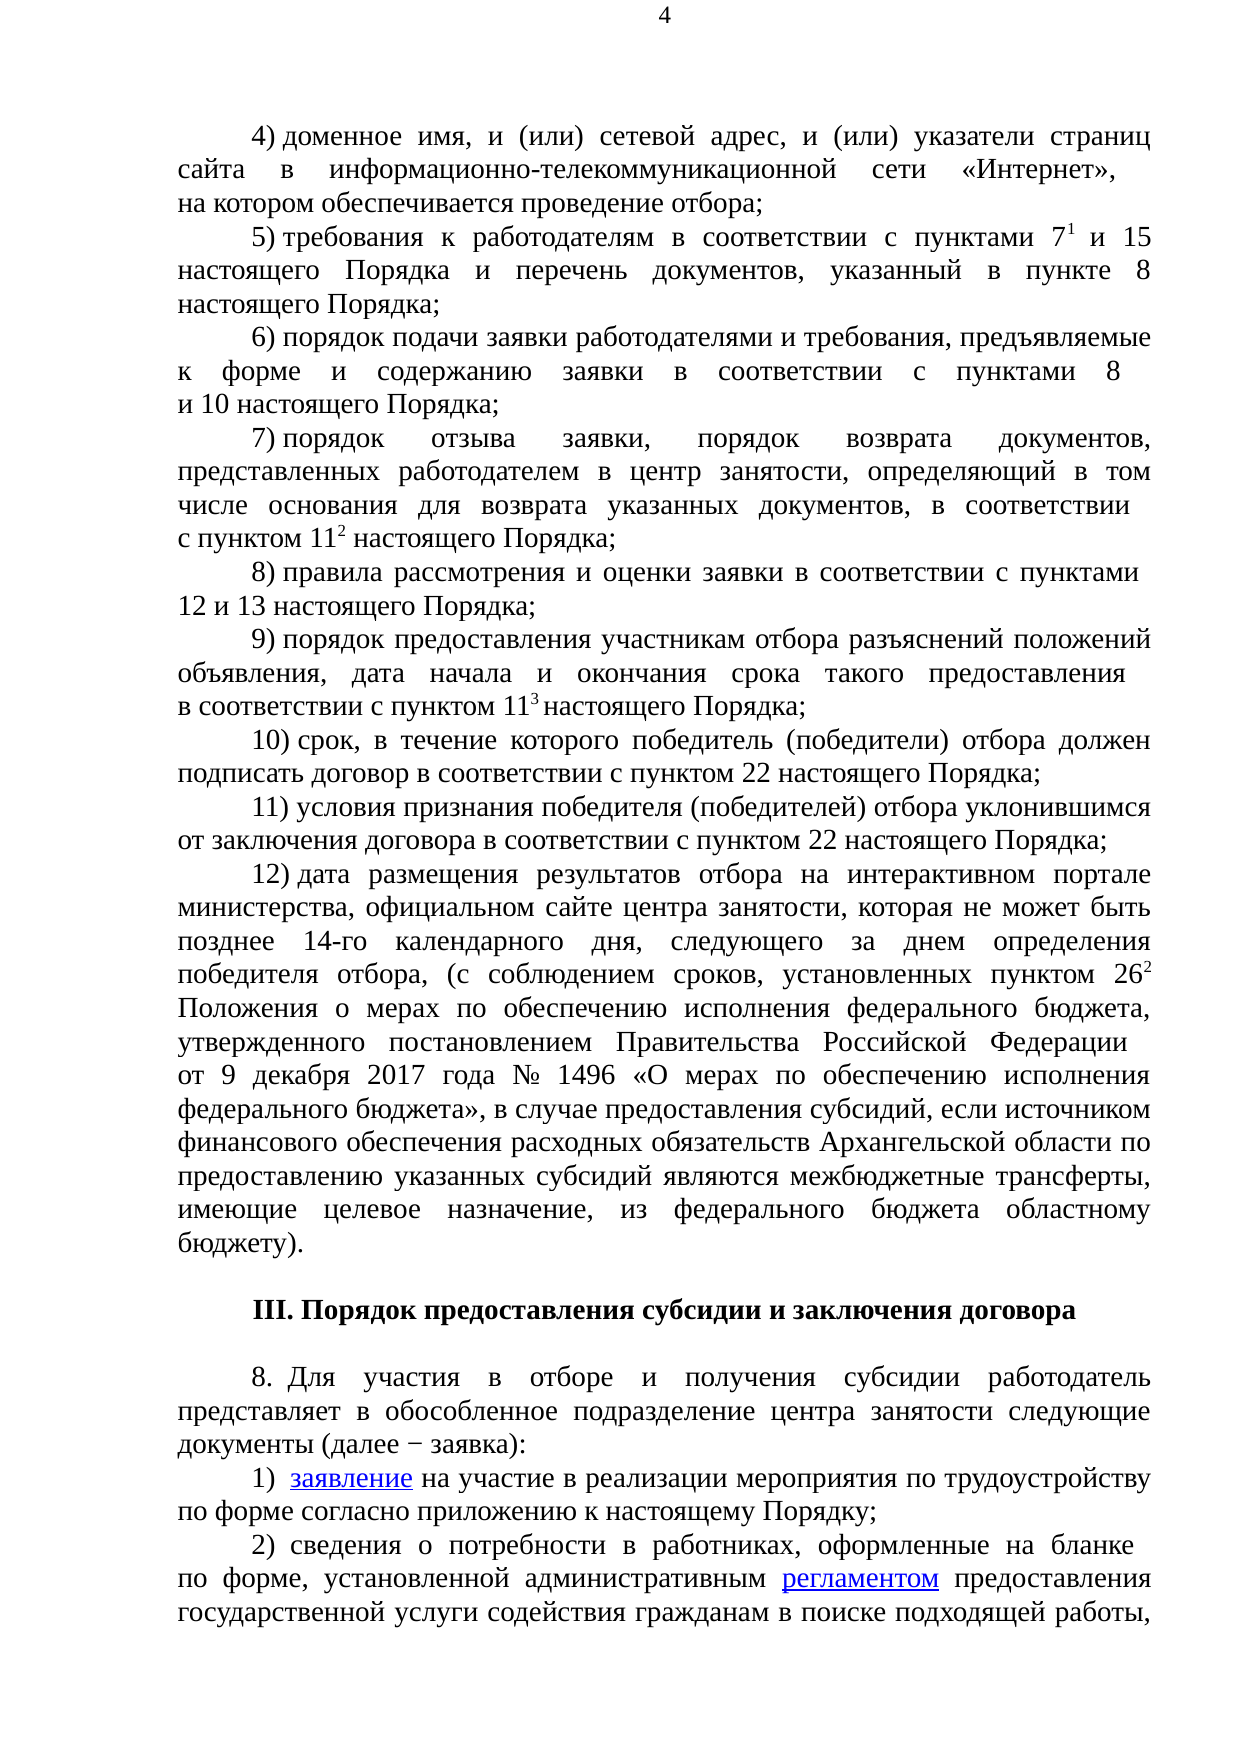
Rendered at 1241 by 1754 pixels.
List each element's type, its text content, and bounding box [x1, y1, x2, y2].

text 7) порядок отзыва заявки, порядок возврата документов, представленных работодателем в центр занятости, определяющий в том числе основания для возврата указанных документов, в соответствии с пунктом 112 настоящего Порядка; [177, 420, 1152, 554]
text 1) заявление на участие в реализации мероприятия по трудоустройству по форме согласно приложению к настоящему Порядку; [177, 1460, 1152, 1527]
text 12) дата размещения результатов отбора на интерактивном портале министерства, официальном сайте центра занятости, которая не может быть позднее 14-го календарного дня, следующего за днем определения победителя отбора, (с соблюдением сроков, установленных пунктом 262 Положения о мерах по обеспечению исполнения федерального бюджета, утвержденного постановлением Правительства Российской Федерации от 9 декабря 2017 года № 1496 «О мерах по обеспечению исполнения федерального бюджета», в случае предоставления субсидий, если источником финансового обеспечения расходных обязательств Архангельской области по предоставлению указанных субсидий являются межбюджетные трансферты, имеющие целевое назначение, из федерального бюджета областному бюджету). [177, 856, 1152, 1258]
text 8. Для участия в отборе и получения субсидии работодатель представляет в обособленное подразделение центра занятости следующие документы (далее − заявка): [177, 1359, 1152, 1460]
text III. Порядок предоставления субсидии и заключения договора [177, 1292, 1152, 1326]
text 8) правила рассмотрения и оценки заявки в соответствии с пунктами 12 и 13 настоящего Порядка; [177, 554, 1152, 621]
text 4) доменное имя, и (или) сетевой адрес, и (или) указатели страниц сайта в информационно-телекоммуникационной сети «Интернет», на котором обеспечивается проведение отбора; [177, 118, 1152, 219]
text 2) сведения о потребности в работниках, оформленные на бланке по форме, установленной административным регламентом предоставления государственной услуги содействия гражданам в поиске подходящей работы, [177, 1527, 1152, 1627]
text 6) порядок подачи заявки работодателями и требования, предъявляемые к форме и содержанию заявки в соответствии с пунктами 8 и 10 настоящего Порядка; [177, 319, 1152, 420]
text 11) условия признания победителя (победителей) отбора уклонившимся от заключения договора в соответствии с пунктом 22 настоящего Порядка; [177, 789, 1152, 856]
text 5) требования к работодателям в соответствии с пунктами 71 и 15 настоящего Порядка и перечень документов, указанный в пункте 8 настоящего Порядка; [177, 219, 1152, 319]
text 9) порядок предоставления участникам отбора разъяснений положений объявления, дата начала и окончания срока такого предоставления в соответствии с пунктом 113 настоящего Порядка; [177, 621, 1152, 722]
text 10) срок, в течение которого победитель (победители) отбора должен подписать договор в соответствии с пунктом 22 настоящего Порядка; [177, 722, 1152, 789]
